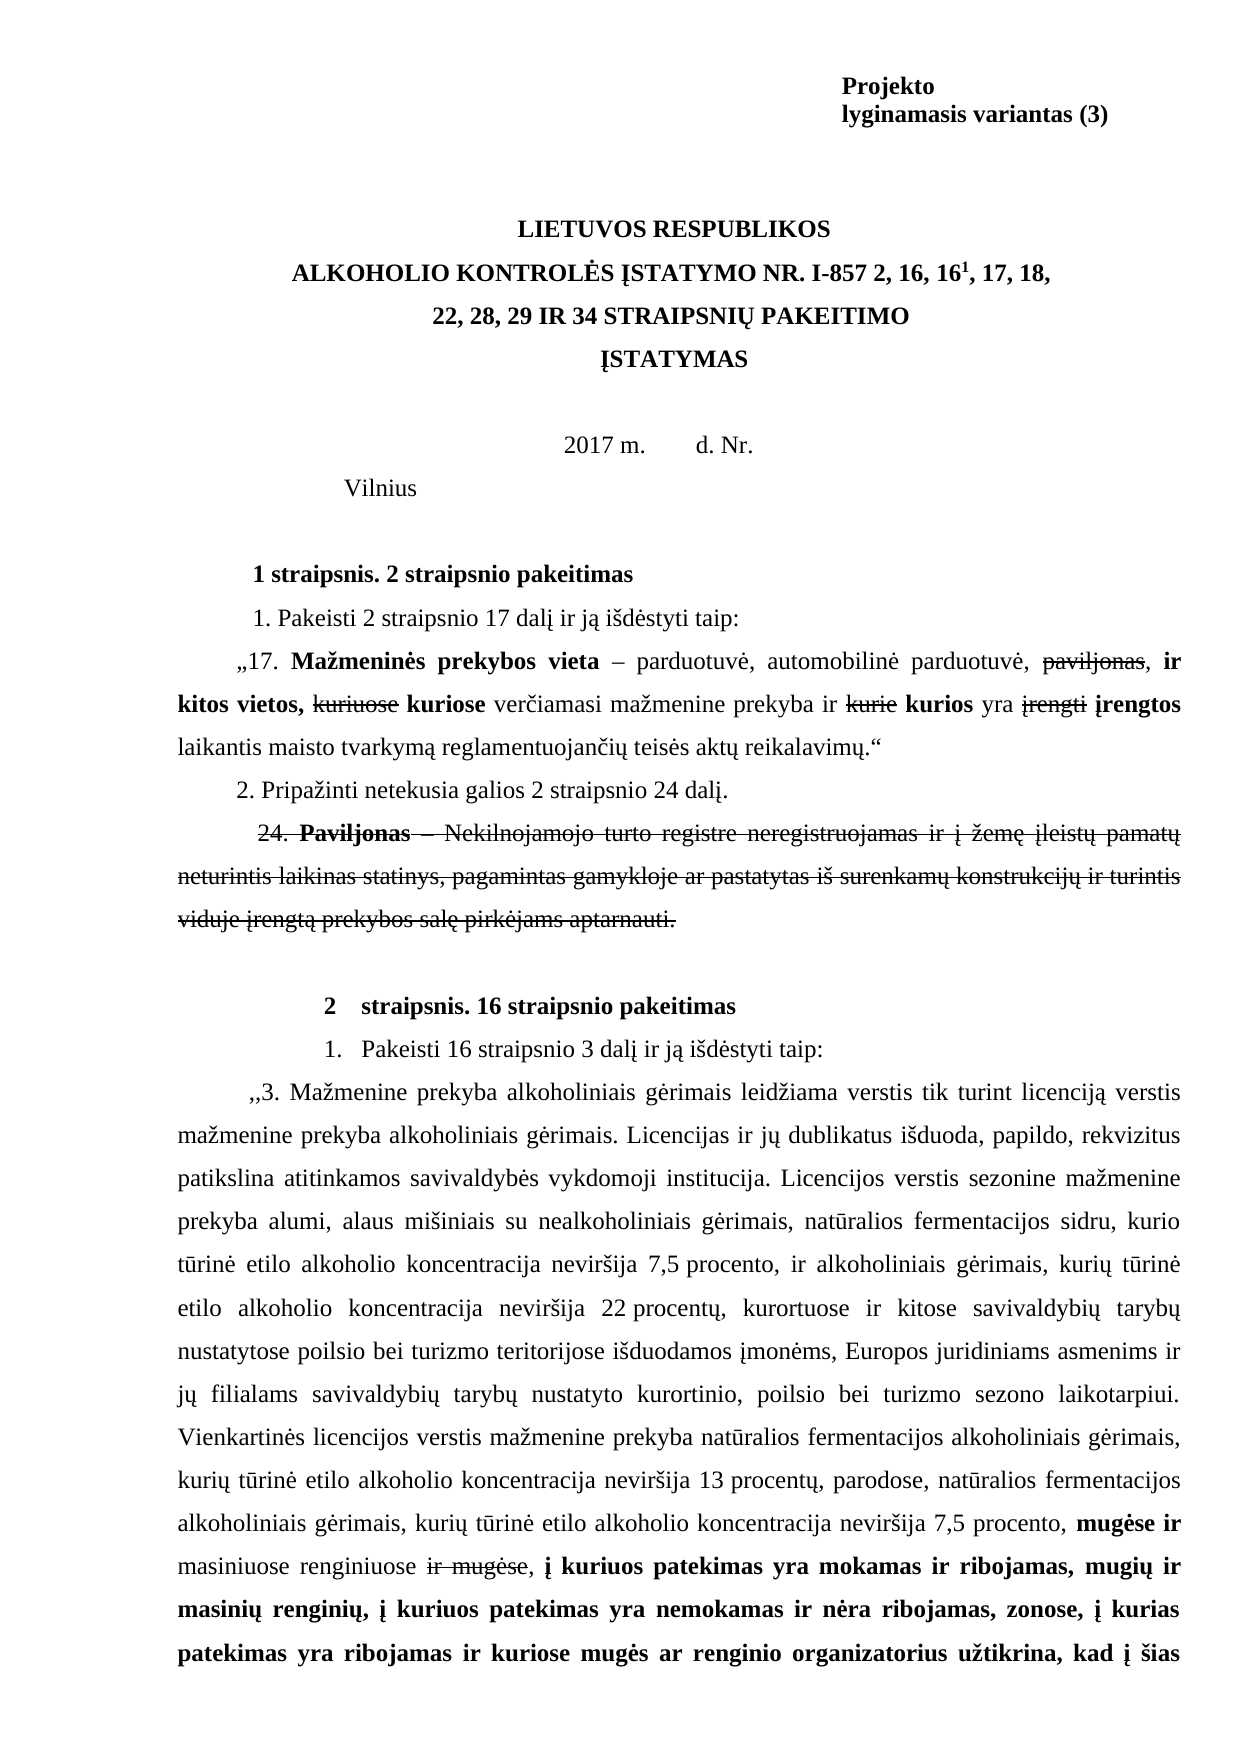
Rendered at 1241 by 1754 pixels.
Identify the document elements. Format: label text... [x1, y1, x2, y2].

text 2. Pripažinti netekusia galios 2 straipsnio 24 dalį. [177, 775, 1181, 804]
text 24. Paviljonas – Nekilnojamojo turto registre neregistruojamas ir į žemę įleistų pamatų neturintis laikinas statinys, pagamintas gamykloje ar pastatytas iš surenkamų konstrukcijų ir turintis viduje įrengtą prekybos salę pirkėjams aptarnauti. [177, 878, 1181, 933]
text 24. Paviljonas – Nekilnojamojo turto registre neregistruojamas ir į žemę įleistų pamatų neturintis laikinas statinys, pagamintas gamykloje ar pastatytas iš surenkamų konstrukcijų ir turintis viduje įrengtą prekybos salę pirkėjams aptarnauti. [177, 818, 1181, 877]
text ALKOHOLIO KONTROLĖS ĮSTATYMO NR. I-857 2, 16, 161, 17, 18, [177, 258, 1171, 286]
text Projekto lyginamasis variantas (3) [842, 71, 1190, 128]
text 22, 28, 29 IR 34 STRAIPSNIŲ PAKEITIMO [177, 301, 1171, 329]
list Pakeisti 16 straipsnio 3 dalį ir ją išdėstyti taip: [324, 1034, 1181, 1063]
text 2017 m. d. Nr. [177, 430, 1171, 459]
text ĮSTATYMAS [177, 344, 1171, 373]
text LIETUVOS RESPUBLIKOS [177, 214, 1171, 243]
list straipsnis. 16 straipsnio pakeitimas [324, 991, 1181, 1019]
list ,,3. Mažmenine prekyba alkoholiniais gėrimais leidžiama verstis tik turint licenciją verstis mažmenine prekyba alkoholiniais gėrimais. Licencijas ir jų dublikatus išduoda, papildo, rekvizitus patikslina atitinkamos savivaldybės vykdomoji institucija. Licencijos verstis sezonine mažmenine prekyba alumi, alaus mišiniais su nealkoholiniais gėrimais, natūralios fermentacijos sidru, kurio tūrinė etilo alkoholio koncentracija neviršija 7,5 procento, ir alkoholiniais gėrimais, kurių tūrinė etilo alkoholio koncentracija neviršija 22 procentų, kurortuose ir kitose savivaldybių tarybų nustatytose poilsio bei turizmo teritorijose išduodamos įmonėms, Europos juridiniams asmenims ir jų filialams savivaldybių tarybų nustatyto kurortinio, poilsio bei turizmo sezono laikotarpiui. Vienkartinės licencijos verstis mažmenine prekyba natūralios fermentacijos alkoholiniais gėrimais, kurių tūrinė etilo alkoholio koncentracija neviršija 13 procentų, parodose, natūralios fermentacijos alkoholiniais gėrimais, kurių tūrinė etilo alkoholio koncentracija neviršija 7,5 procento, mugėse ir masiniuose renginiuose ir mugėse, į kuriuos patekimas yra mokamas ir ribojamas, mugių ir masinių renginių, į kuriuos patekimas yra nemokamas ir nėra ribojamas, zonose, į kurias patekimas yra ribojamas ir kuriose mugės ar renginio organizatorius užtikrina, kad į šias [177, 1077, 1181, 1666]
text 1 straipsnis. 2 straipsnio pakeitimas [177, 559, 1181, 588]
text Vilnius [177, 473, 1171, 502]
text 1. Pakeisti 2 straipsnio 17 dalį ir ją išdėstyti taip: [177, 603, 1181, 631]
text „17. Mažmeninės prekybos vieta – parduotuvė, automobilinė parduotuvė, paviljonas, ir kitos vietos, kuriuose kuriose verčiamasi mažmenine prekyba ir kurie kurios yra įrengti įrengtos laikantis maisto tvarkymą reglamentuojančių teisės aktų reikalavimų.“ [177, 646, 1181, 761]
